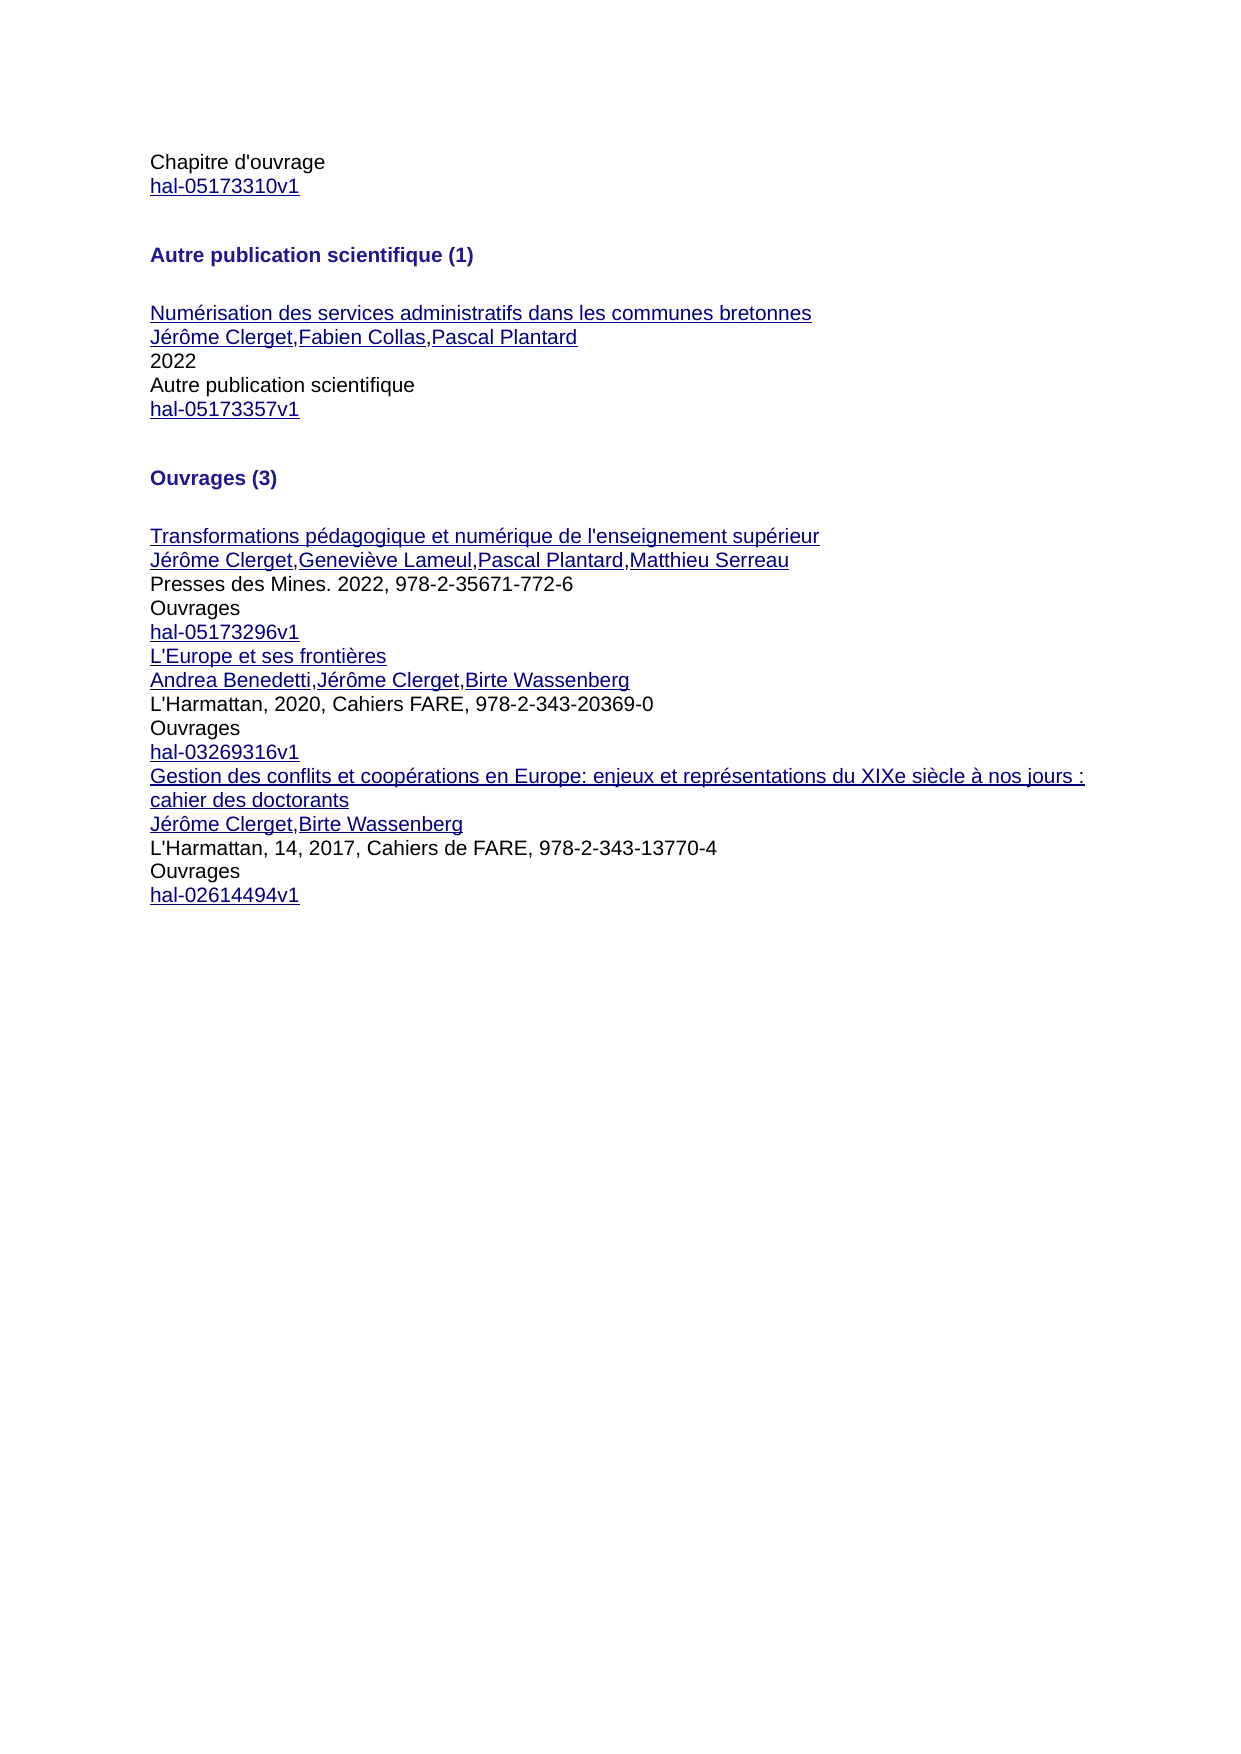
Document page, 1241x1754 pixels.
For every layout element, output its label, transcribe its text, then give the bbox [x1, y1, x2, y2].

table_cell L'Europe et ses frontières Andrea Benedetti,Jérôme Clerget,Birte Wassenberg L'Harmattan, 2020, Cahiers FARE, 978-2-343-20369-0 Ouvrages hal-03269316v1 [150, 644, 1090, 763]
table_header Numérisation des services administratifs dans les communes bretonnes Jérôme Clerget,Fabien Collas,Pascal Plantard 2022 Autre publication scientifique hal-05173357v1 [150, 301, 1090, 421]
subtitle Ouvrages (3) [150, 466, 1090, 489]
table_cell Gestion des conflits et coopérations en Europe: enjeux et représentations du XIXe siècle à nos jours : cahier des doctorants Jérôme Clerget,Birte Wassenberg L'Harmattan, 14, 2017, Cahiers de FARE, 978-2-343-13770-4 Ouvrages hal-02614494v1 [150, 764, 1090, 907]
table_cell Des environnements capacitant pour la transformation pédagogique et numérique Jérôme Clerget,Lucie Melayers Presses des Mines. Transformations pédagogique et numérique de l'enseignement supérieur, Quatre années pour changer les pratiques, 2022, 978-2-35671-772-6 Chapitre d'ouvrage hal-05173310v1 [150, 150, 1090, 198]
subtitle Autre publication scientifique (1) [150, 243, 1090, 267]
table_header Transformations pédagogique et numérique de l'enseignement supérieur Jérôme Clerget,Geneviève Lameul,Pascal Plantard,Matthieu Serreau Presses des Mines. 2022, 978-2-35671-772-6 Ouvrages hal-05173296v1 [150, 524, 1090, 644]
